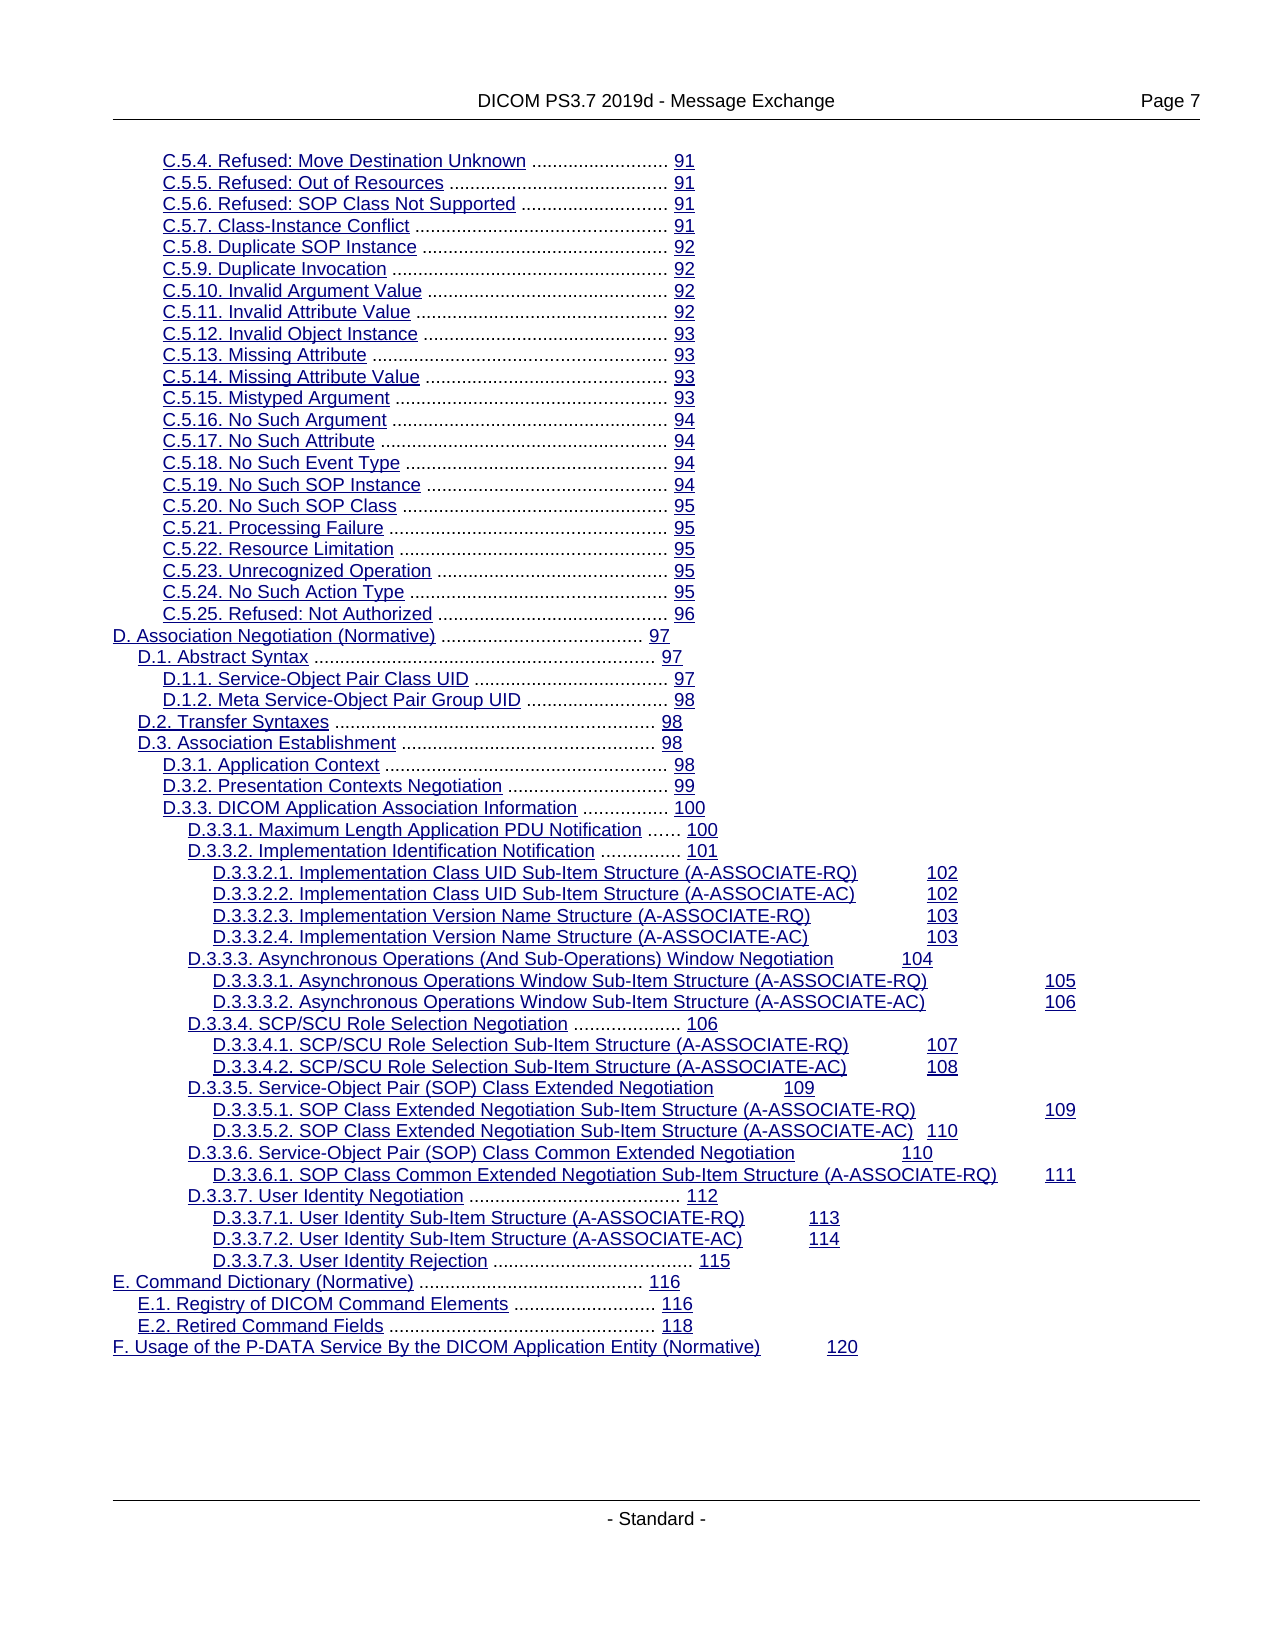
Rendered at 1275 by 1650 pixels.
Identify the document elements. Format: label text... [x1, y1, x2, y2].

text C.5.5. Refused: Out of Resources 0 [162, 172, 1175, 193]
text C.5.6. Refused: SOP Class Not Supported 0 [162, 193, 1175, 215]
text D.3.3.4.1. SCP/SCU Role Selection Sub-Item Structure (A-ASSOCIATE-RQ) 0 [212, 1034, 1175, 1056]
text D.3.3.2.2. Implementation Class UID Sub-Item Structure (A-ASSOCIATE-AC) 0 [212, 883, 1175, 905]
text C.5.19. No Such SOP Instance 0 [162, 473, 1175, 495]
text D.3.3.2.4. Implementation Version Name Structure (A-ASSOCIATE-AC) 0 [212, 926, 1175, 948]
text D.1.1. Service-Object Pair Class UID 0 [162, 667, 1175, 689]
text C.5.9. Duplicate Invocation 0 [162, 258, 1175, 279]
text D.3.3.5.2. SOP Class Extended Negotiation Sub-Item Structure (A-ASSOCIATE-AC) 0 [212, 1120, 1175, 1142]
text D.3.3.3.1. Asynchronous Operations Window Sub-Item Structure (A-ASSOCIATE-RQ) 0 [212, 969, 1175, 991]
text D. Association Negotiation (Normative) 0 [112, 624, 1175, 646]
text C.5.16. No Such Argument 0 [162, 409, 1175, 430]
text D.3.3.5. Service-Object Pair (SOP) Class Extended Negotiation 0 [187, 1077, 1175, 1099]
text C.5.8. Duplicate SOP Instance 0 [162, 236, 1175, 258]
text D.3.3.2.1. Implementation Class UID Sub-Item Structure (A-ASSOCIATE-RQ) 0 [212, 862, 1175, 883]
text C.5.18. No Such Event Type 0 [162, 452, 1175, 473]
text D.3.3.6. Service-Object Pair (SOP) Class Common Extended Negotiation 0 [187, 1142, 1175, 1163]
text C.5.12. Invalid Object Instance 0 [162, 322, 1175, 344]
text C.5.23. Unrecognized Operation 0 [162, 560, 1175, 581]
text D.3.3.5.1. SOP Class Extended Negotiation Sub-Item Structure (A-ASSOCIATE-RQ) 0 [212, 1099, 1175, 1120]
text C.5.15. Mistyped Argument 0 [162, 387, 1175, 409]
text D.3.3.6.1. SOP Class Common Extended Negotiation Sub-Item Structure (A-ASSOCIATE-RQ) 0 [212, 1163, 1175, 1185]
text D.3.3.7.3. User Identity Rejection 0 [212, 1250, 1175, 1271]
text D.3.2. Presentation Contexts Negotiation 0 [162, 775, 1175, 797]
text C.5.20. No Such SOP Class 0 [162, 495, 1175, 517]
text D.1.2. Meta Service-Object Pair Group UID 0 [162, 689, 1175, 711]
text C.5.25. Refused: Not Authorized 0 [162, 603, 1175, 624]
text D.3.3.1. Maximum Length Application PDU Notification 0 [187, 818, 1175, 840]
text C.5.4. Refused: Move Destination Unknown 0 [162, 150, 1175, 172]
text C.5.17. No Such Attribute 0 [162, 430, 1175, 452]
text D.3.1. Application Context 0 [162, 754, 1175, 775]
text D.1. Abstract Syntax 0 [137, 646, 1175, 667]
text C.5.24. No Such Action Type 0 [162, 581, 1175, 603]
text D.3.3.2.3. Implementation Version Name Structure (A-ASSOCIATE-RQ) 0 [212, 905, 1175, 926]
text E.2. Retired Command Fields 0 [137, 1314, 1175, 1336]
text D.3.3.3. Asynchronous Operations (And Sub-Operations) Window Negotiation 0 [187, 948, 1175, 969]
text D.3. Association Establishment 0 [137, 732, 1175, 754]
text D.3.3.7. User Identity Negotiation 0 [187, 1185, 1175, 1207]
text C.5.10. Invalid Argument Value 0 [162, 279, 1175, 301]
text C.5.21. Processing Failure 0 [162, 517, 1175, 538]
text C.5.14. Missing Attribute Value 0 [162, 366, 1175, 387]
text D.3.3.7.1. User Identity Sub-Item Structure (A-ASSOCIATE-RQ) 0 [212, 1207, 1175, 1228]
text D.3.3. DICOM Application Association Information 0 [162, 797, 1175, 818]
text E. Command Dictionary (Normative) 0 [112, 1271, 1175, 1293]
text C.5.13. Missing Attribute 0 [162, 344, 1175, 366]
text D.3.3.4.2. SCP/SCU Role Selection Sub-Item Structure (A-ASSOCIATE-AC) 0 [212, 1056, 1175, 1077]
text C.5.7. Class-Instance Conflict 0 [162, 215, 1175, 236]
text D.3.3.4. SCP/SCU Role Selection Negotiation 0 [187, 1012, 1175, 1034]
text E.1. Registry of DICOM Command Elements 0 [137, 1293, 1175, 1314]
text D.3.3.7.2. User Identity Sub-Item Structure (A-ASSOCIATE-AC) 0 [212, 1228, 1175, 1250]
text C.5.11. Invalid Attribute Value 0 [162, 301, 1175, 322]
text D.3.3.2. Implementation Identification Notification 0 [187, 840, 1175, 862]
text D.3.3.3.2. Asynchronous Operations Window Sub-Item Structure (A-ASSOCIATE-AC) 0 [212, 991, 1175, 1012]
text F. Usage of the P-DATA Service By the DICOM Application Entity (Normative) 0 [112, 1336, 1175, 1357]
text D.2. Transfer Syntaxes 0 [137, 711, 1175, 732]
text C.5.22. Resource Limitation 0 [162, 538, 1175, 560]
